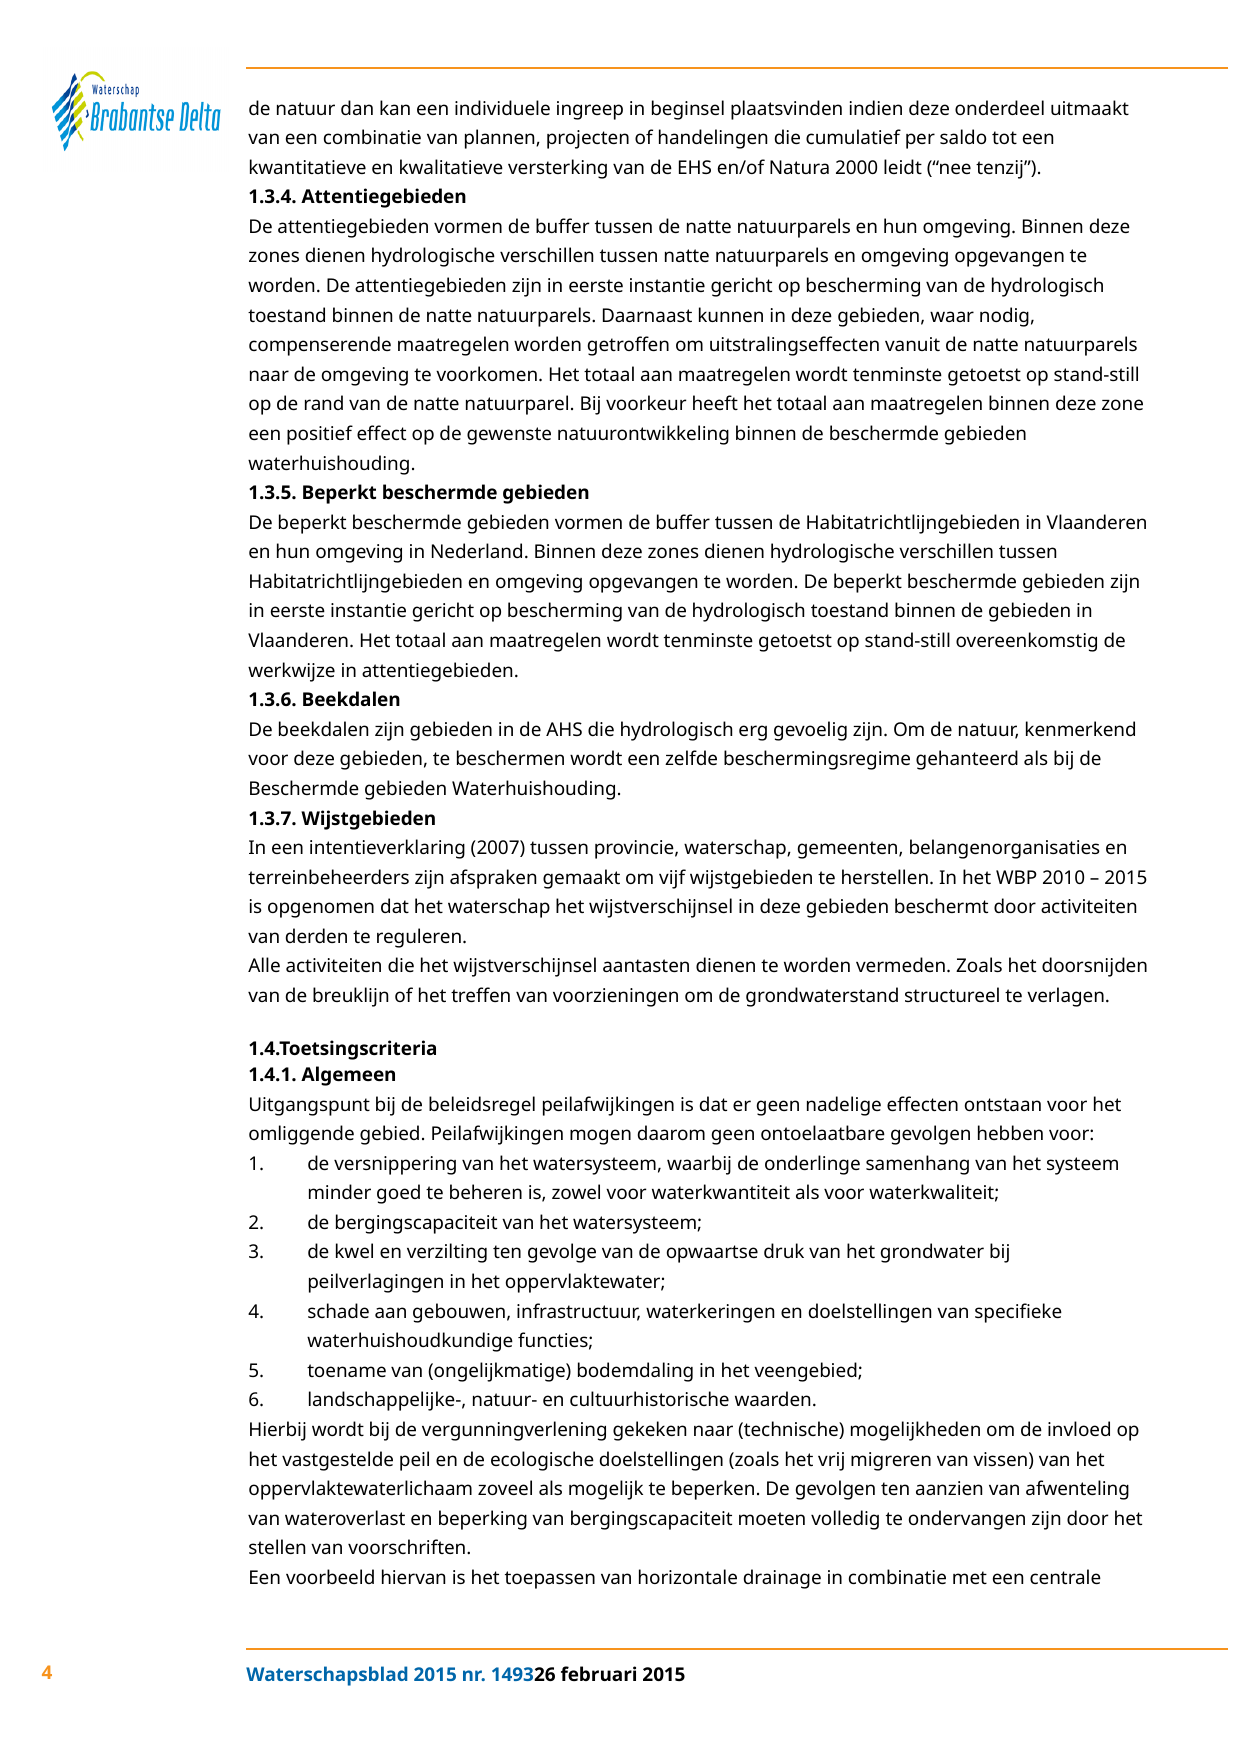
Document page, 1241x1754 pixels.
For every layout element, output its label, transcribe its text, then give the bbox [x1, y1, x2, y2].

text 1.3.6. Beekdalen [248, 686, 1152, 712]
list de versnippering van het watersysteem, waarbij de onderlinge samenhang van het systeem minder goed te beheren is, zowel voor waterkwantiteit als voor waterkwaliteit; [248, 1150, 1152, 1205]
text de natuur dan kan een individuele ingreep in beginsel plaatsvinden indien deze onderdeel uitmaakt van een combinatie van plannen, projecten of handelingen die cumulatief per saldo tot een kwantitatieve en kwalitatieve versterking van de EHS en/of Natura 2000 leidt (“nee tenzij”). [248, 95, 1152, 180]
text In een intentieverklaring (2007) tussen provincie, waterschap, gemeenten, belangenorganisaties en terreinbeheerders zijn afspraken gemaakt om vijf wijstgebieden te herstellen. In het WBP 2010 – 2015 is opgenomen dat het waterschap het wijstverschijnsel in deze gebieden beschermt door activiteiten van derden te reguleren. [248, 834, 1152, 949]
list toename van (ongelijkmatige) bodemdaling in het veengebied; [248, 1357, 1152, 1383]
text 1.4.Toetsingscriteria [248, 1033, 1152, 1061]
text Alle activiteiten die het wijstverschijnsel aantasten dienen te worden vermeden. Zoals het doorsnijden van de breuklijn of het treffen van voorzieningen om de grondwaterstand structureel te verlagen. [248, 953, 1152, 1008]
list de bergingscapaciteit van het watersysteem; [248, 1209, 1152, 1235]
text 1.4.1. Algemeen [248, 1061, 1152, 1087]
list landschappelijke-, natuur- en cultuurhistorische waarden. [248, 1387, 1152, 1412]
text 1.3.5. Beperkt beschermde gebieden [248, 479, 1152, 505]
text De beekdalen zijn gebieden in de AHS die hydrologisch erg gevoelig zijn. Om de natuur, kenmerkend voor deze gebieden, te beschermen wordt een zelfde beschermingsregime gehanteerd als bij de Beschermde gebieden Waterhuishouding. [248, 716, 1152, 801]
text De attentiegebieden vormen de buffer tussen de natte natuurparels en hun omgeving. Binnen deze zones dienen hydrologische verschillen tussen natte natuurparels en omgeving opgevangen te worden. De attentiegebieden zijn in eerste instantie gericht op bescherming van de hydrologisch toestand binnen de natte natuurparels. Daarnaast kunnen in deze gebieden, waar nodig, compenserende maatregelen worden getroffen om uitstralingseffecten vanuit de natte natuurparels naar de omgeving te voorkomen. Het totaal aan maatregelen wordt tenminste getoetst op stand-still op de rand van de natte natuurparel. Bij voorkeur heeft het totaal aan maatregelen binnen deze zone een positief effect op de gewenste natuurontwikkeling binnen de beschermde gebieden waterhuishouding. [248, 213, 1152, 476]
text De beperkt beschermde gebieden vormen de buffer tussen de Habitatrichtlijngebieden in Vlaanderen en hun omgeving in Nederland. Binnen deze zones dienen hydrologische verschillen tussen Habitatrichtlijngebieden en omgeving opgevangen te worden. De beperkt beschermde gebieden zijn in eerste instantie gericht op bescherming van de hydrologisch toestand binnen de gebieden in Vlaanderen. Het totaal aan maatregelen wordt tenminste getoetst op stand-still overeenkomstig de werkwijze in attentiegebieden. [248, 509, 1152, 683]
text 1.3.7. Wijstgebieden [248, 805, 1152, 831]
list de kwel en verzilting ten gevolge van de opwaartse druk van het grondwater bij peilverlagingen in het oppervlaktewater; [248, 1239, 1152, 1294]
text Een voorbeeld hiervan is het toepassen van horizontale drainage in combinatie met een centrale [248, 1564, 1152, 1590]
picture [41, 47, 231, 172]
text Uitgangspunt bij de beleidsregel peilafwijkingen is dat er geen nadelige effecten ontstaan voor het omliggende gebied. Peilafwijkingen mogen daarom geen ontoelaatbare gevolgen hebben voor: [248, 1091, 1152, 1146]
list schade aan gebouwen, infrastructuur, waterkeringen en doelstellingen van specifieke waterhuishoudkundige functies; [248, 1298, 1152, 1353]
text Hierbij wordt bij de vergunningverlening gekeken naar (technische) mogelijkheden om de invloed op het vastgestelde peil en de ecologische doelstellingen (zoals het vrij migreren van vissen) van het oppervlaktewaterlichaam zoveel als mogelijk te beperken. De gevolgen ten aanzien van afwenteling van wateroverlast en beperking van bergingscapaciteit moeten volledig te ondervangen zijn door het stellen van voorschriften. [248, 1416, 1152, 1560]
text 1.3.4. Attentiegebieden [248, 183, 1152, 209]
